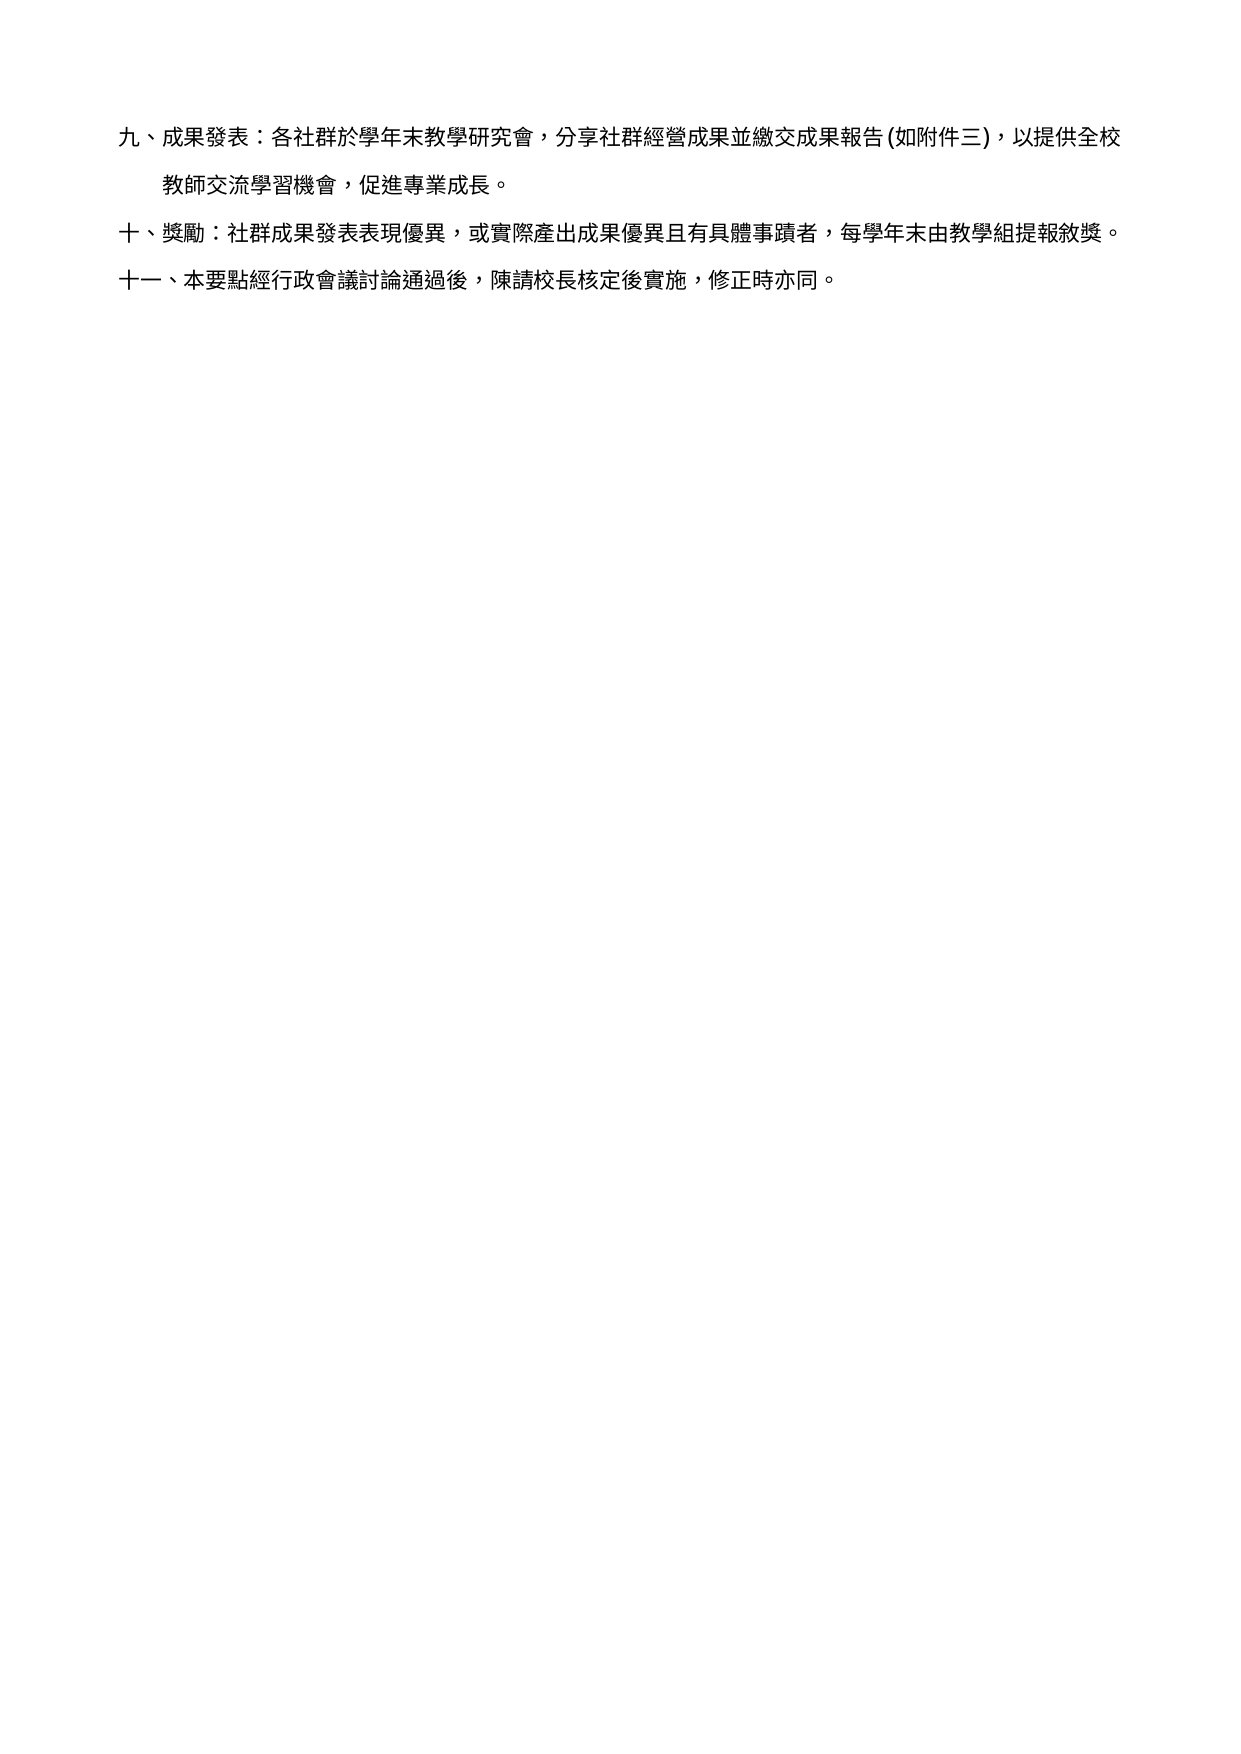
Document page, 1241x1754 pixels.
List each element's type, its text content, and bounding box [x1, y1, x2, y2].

text 十、獎勵：社群成果發表表現優異，或實際產出成果優異且有具體事蹟者，每學年末由教學組提報敘獎。 [118, 216, 1122, 247]
text 十一、本要點經行政會議討論通過後，陳請校長核定後實施，修正時亦同。 [118, 263, 1122, 295]
text 九、成果發表：各社群於學年末教學研究會，分享社群經營成果並繳交成果報告(如附件三)，以提供全校教師交流學習機會，促進專業成長。 [118, 118, 1122, 200]
